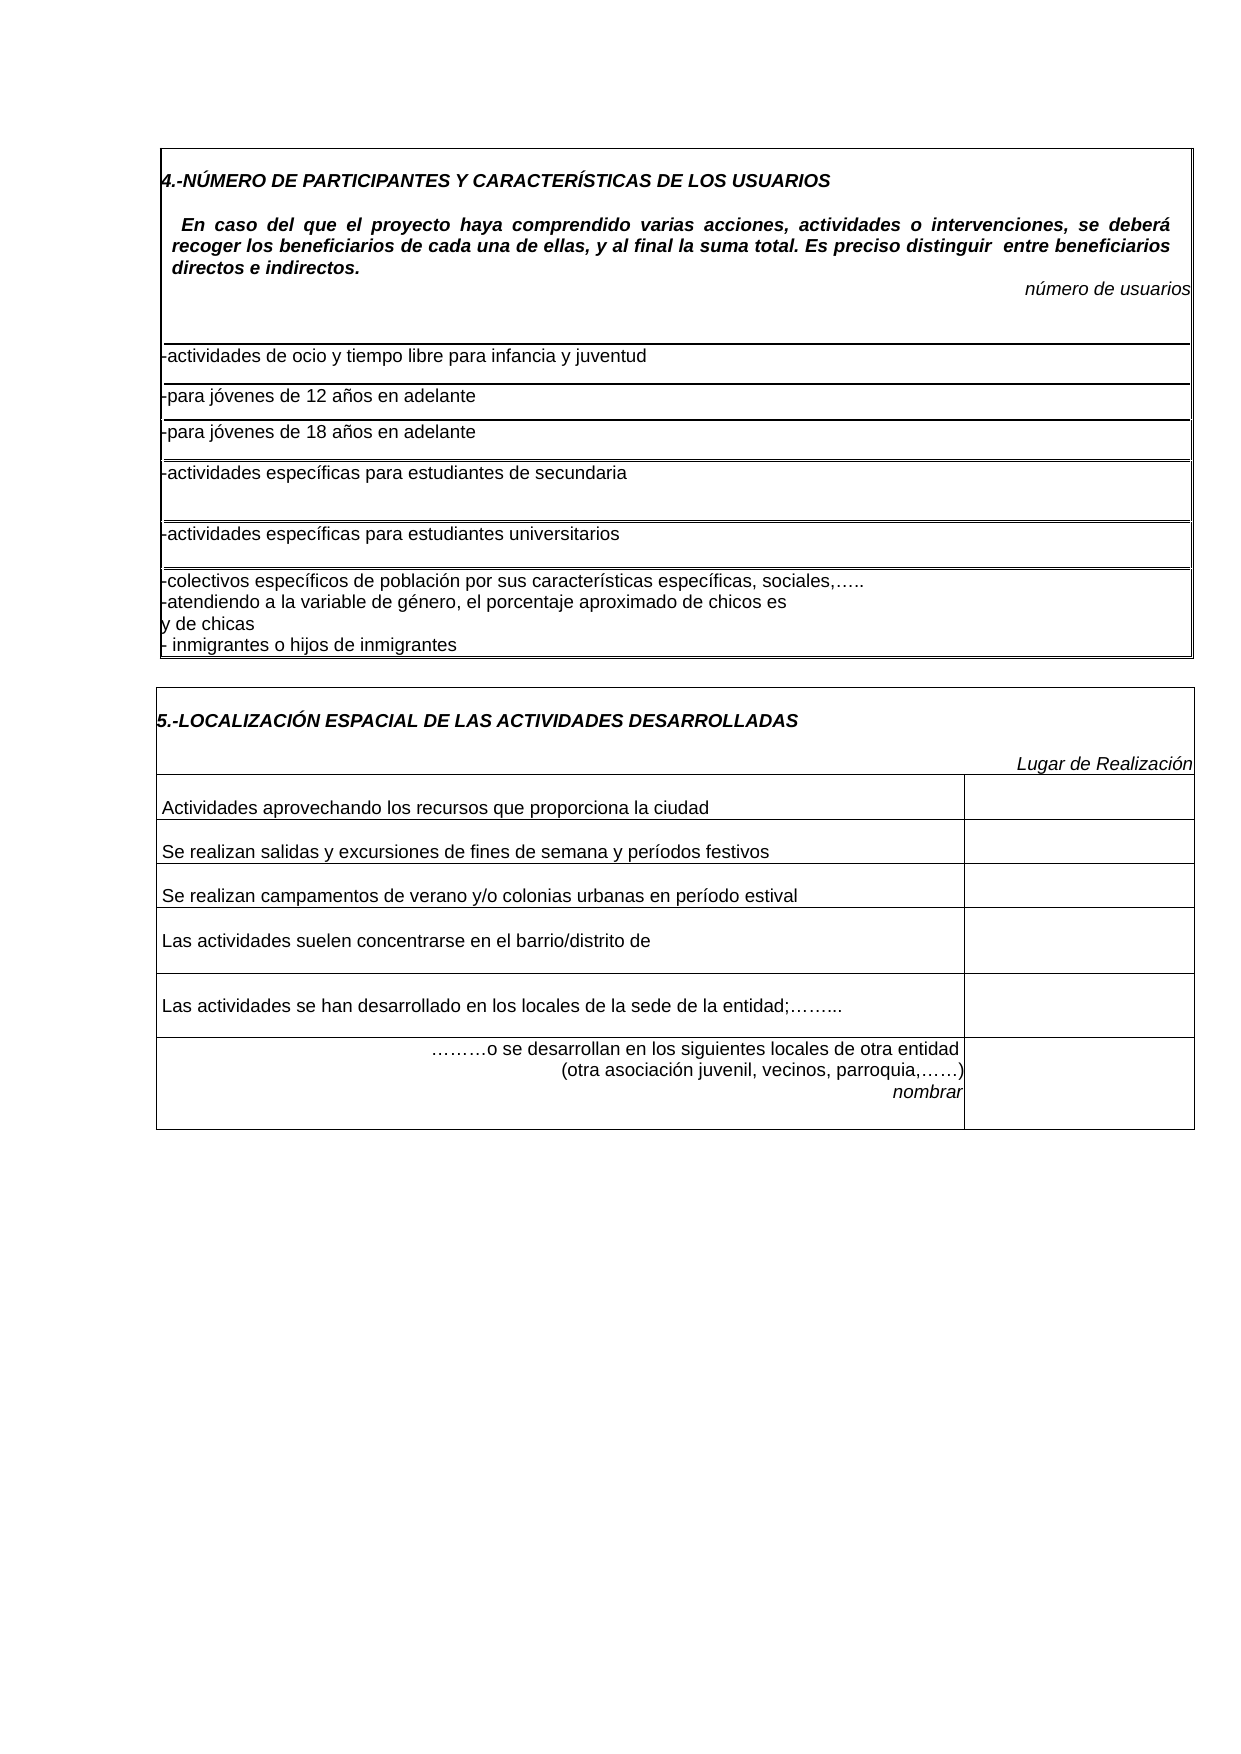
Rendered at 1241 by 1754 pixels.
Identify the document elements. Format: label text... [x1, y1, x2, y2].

table_cell [965, 864, 1194, 907]
table_cell -actividades específicas para estudiantes universitarios [162, 520, 1191, 567]
table_cell Las actividades suelen concentrarse en el barrio/distrito de [157, 908, 964, 972]
table_header 5.-LOCALIZACIÓN ESPACIAL DE LAS ACTIVIDADES DESARROLLADAS Lugar de Realización [157, 688, 1194, 774]
table_cell -actividades específicas para estudiantes de secundaria [162, 459, 1191, 520]
table_header 4.-NÚMERO DE PARTICIPANTES Y CARACTERÍSTICAS DE LOS USUARIOS En caso del que el proyecto haya comprendido varias acciones, actividades o intervenciones, se deberá recoger los beneficiarios de cada una de ellas, y al final la suma total. Es preciso distinguir entre beneficiarios directos e indirectos. número de usuarios [162, 149, 1191, 343]
table_cell [965, 1038, 1194, 1129]
table_cell Se realizan salidas y excursiones de fines de semana y períodos festivos [157, 820, 964, 863]
table_cell Las actividades se han desarrollado en los locales de la sede de la entidad;……... [157, 974, 964, 1037]
table_cell -colectivos específicos de población por sus características específicas, sociales,….. -atendiendo a la variable de género, el porcentaje aproximado de chicos es y de chicas - inmigrantes o hijos de inmigrantes [162, 567, 1191, 656]
table_cell ………o se desarrollan en los siguientes locales de otra entidad (otra asociación juvenil, vecinos, parroquia,……) nombrar [157, 1038, 964, 1129]
table_cell [965, 820, 1194, 863]
table_cell Se realizan campamentos de verano y/o colonias urbanas en período estival [157, 864, 964, 907]
table_cell Actividades aprovechando los recursos que proporciona la ciudad [157, 775, 964, 818]
table_cell [965, 908, 1194, 972]
table_cell -actividades de ocio y tiempo libre para infancia y juventud [162, 343, 1191, 383]
table_cell -para jóvenes de 18 años en adelante [161, 419, 1192, 459]
table_cell [965, 775, 1194, 818]
table_cell -para jóvenes de 12 años en adelante [162, 383, 1191, 418]
table_cell [965, 974, 1194, 1037]
